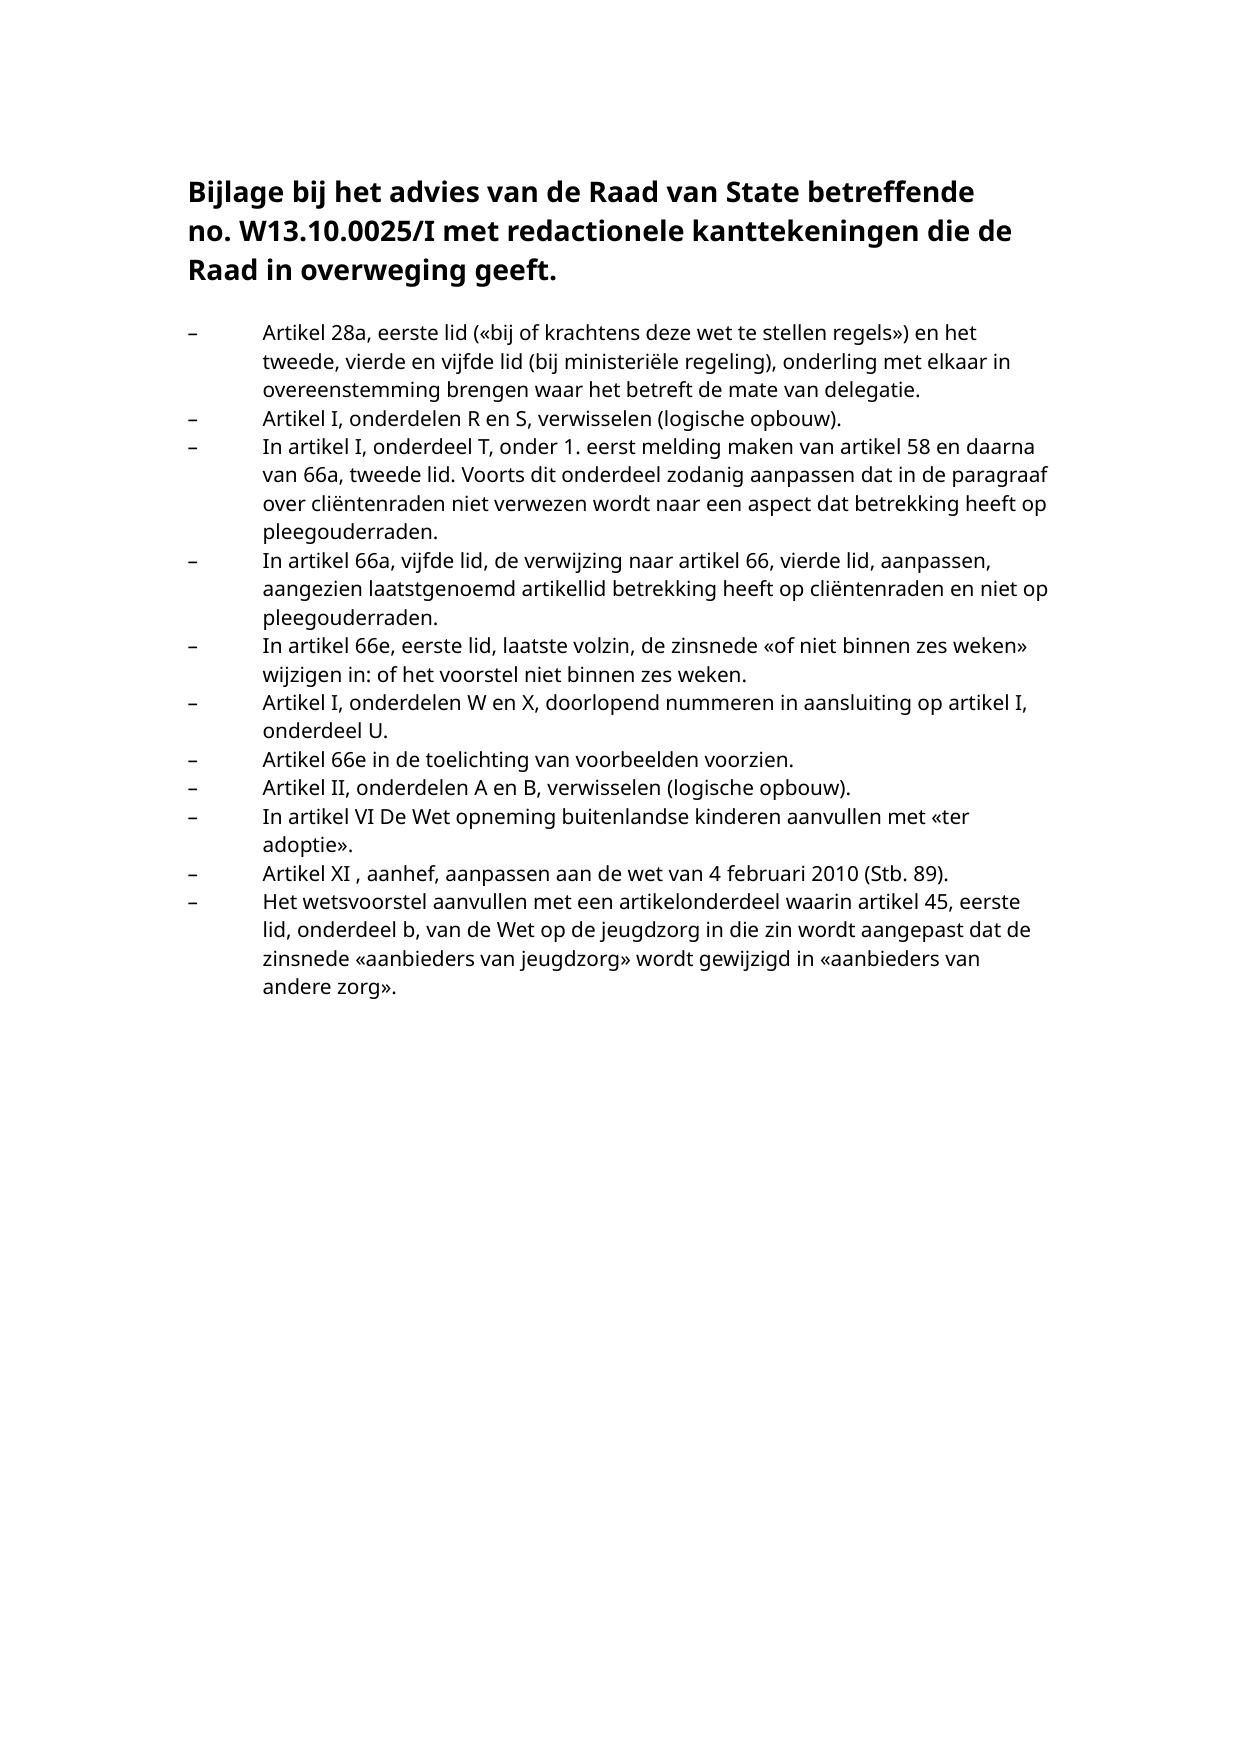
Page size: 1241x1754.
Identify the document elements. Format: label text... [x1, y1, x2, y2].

list Artikel II, onderdelen A en B, verwisselen (logische opbouw). [187, 773, 1053, 802]
list In artikel 66a, vijfde lid, de verwijzing naar artikel 66, vierde lid, aanpassen, aangezien laatstgenoemd artikellid betrekking heeft op cliëntenraden en niet op pleegouderraden. [187, 546, 1053, 631]
subtitle Bijlage bij het advies van de Raad van State betreffende no. W13.10.0025/I met redactionele kanttekeningen die de Raad in overweging geeft. [187, 172, 1053, 288]
list Artikel XI , aanhef, aanpassen aan de wet van 4 februari 2010 (Stb. 89). [187, 859, 1053, 887]
list Artikel 28a, eerste lid («bij of krachtens deze wet te stellen regels») en het tweede, vierde en vijfde lid (bij ministeriële regeling), onderling met elkaar in overeenstemming brengen waar het betreft de mate van delegatie. [187, 318, 1053, 404]
list Artikel 66e in de toelichting van voorbeelden voorzien. [187, 745, 1053, 773]
list In artikel I, onderdeel T, onder 1. eerst melding maken van artikel 58 en daarna van 66a, tweede lid. Voorts dit onderdeel zodanig aanpassen dat in de paragraaf over cliëntenraden niet verwezen wordt naar een aspect dat betrekking heeft op pleegouderraden. [187, 432, 1053, 546]
list In artikel VI De Wet opneming buitenlandse kinderen aanvullen met «ter adoptie». [187, 802, 1053, 859]
list Artikel I, onderdelen R en S, verwisselen (logische opbouw). [187, 404, 1053, 432]
list Het wetsvoorstel aanvullen met een artikelonderdeel waarin artikel 45, eerste lid, onderdeel b, van de Wet op de jeugdzorg in die zin wordt aangepast dat de zinsnede «aanbieders van jeugdzorg» wordt gewijzigd in «aanbieders van andere zorg». [187, 887, 1053, 1001]
list In artikel 66e, eerste lid, laatste volzin, de zinsnede «of niet binnen zes weken» wijzigen in: of het voorstel niet binnen zes weken. [187, 631, 1053, 688]
list Artikel I, onderdelen W en X, doorlopend nummeren in aansluiting op artikel I, onderdeel U. [187, 688, 1053, 745]
